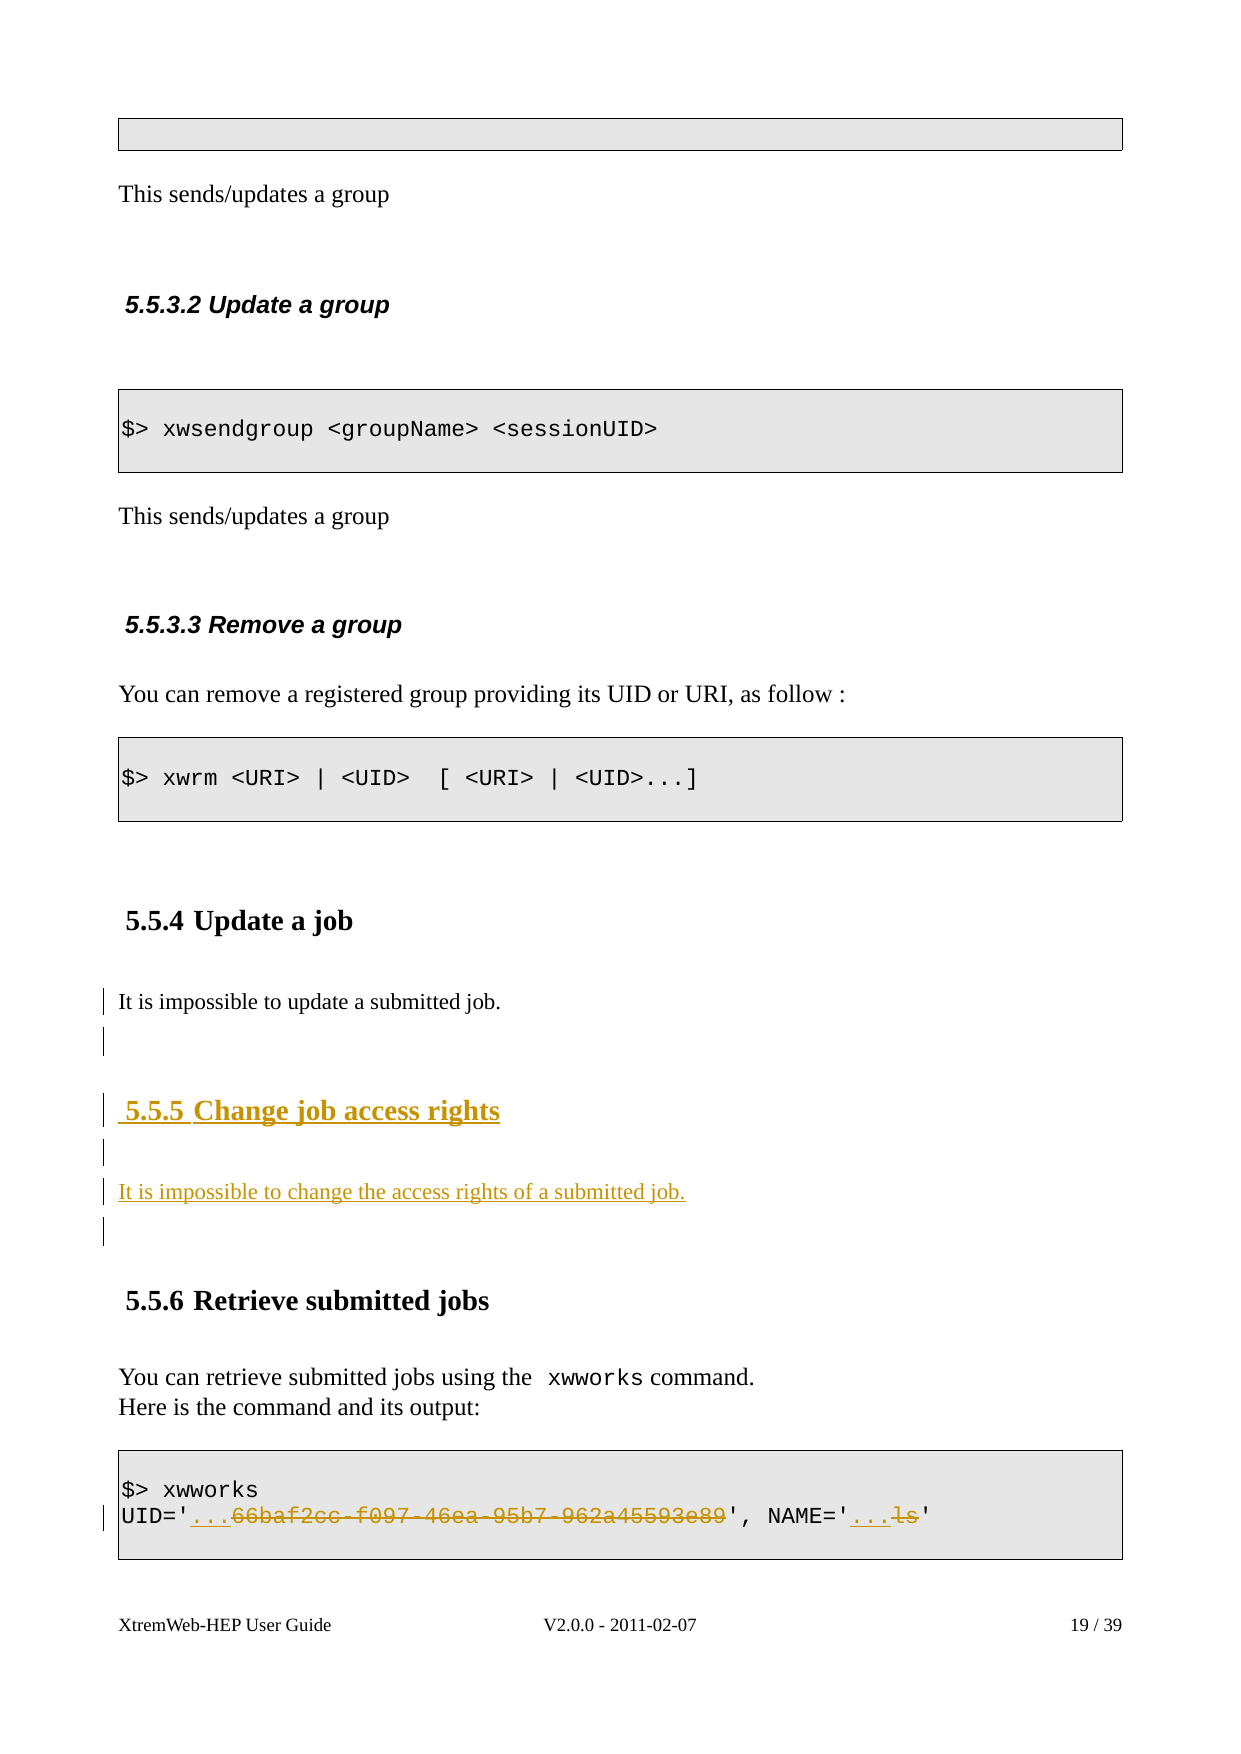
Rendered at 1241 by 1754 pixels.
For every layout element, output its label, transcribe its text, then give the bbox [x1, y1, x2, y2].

text It is impossible to update a submitted job. [118, 988, 1122, 1014]
text $> xwworks [119, 1476, 1122, 1502]
text This sends/updates a group [118, 501, 1122, 530]
text $> xwsendgroup <groupName> <sessionUID> [119, 414, 1122, 441]
text You can retrieve submitted jobs using the xwworks command. [118, 1358, 1122, 1392]
text $> xwrm <URI> | <UID> [ <URI> | <UID>...] [119, 763, 1122, 789]
subtitle Change job access rights [118, 1093, 1122, 1127]
text It is impossible to change the access rights of a submitted job. [118, 1178, 1122, 1204]
subtitle Retrieve submitted jobs [118, 1283, 1122, 1317]
subtitle Update a job [118, 903, 1122, 937]
text You can remove a registered group providing its UID or URI, as follow : [118, 679, 1122, 708]
text This sends/updates a group [118, 179, 1122, 208]
text Here is the command and its output: [118, 1392, 1122, 1421]
text UID='...', NAME='...' [119, 1502, 1122, 1527]
subtitle Remove a group [118, 610, 1122, 638]
subtitle Update a group [118, 290, 1122, 319]
